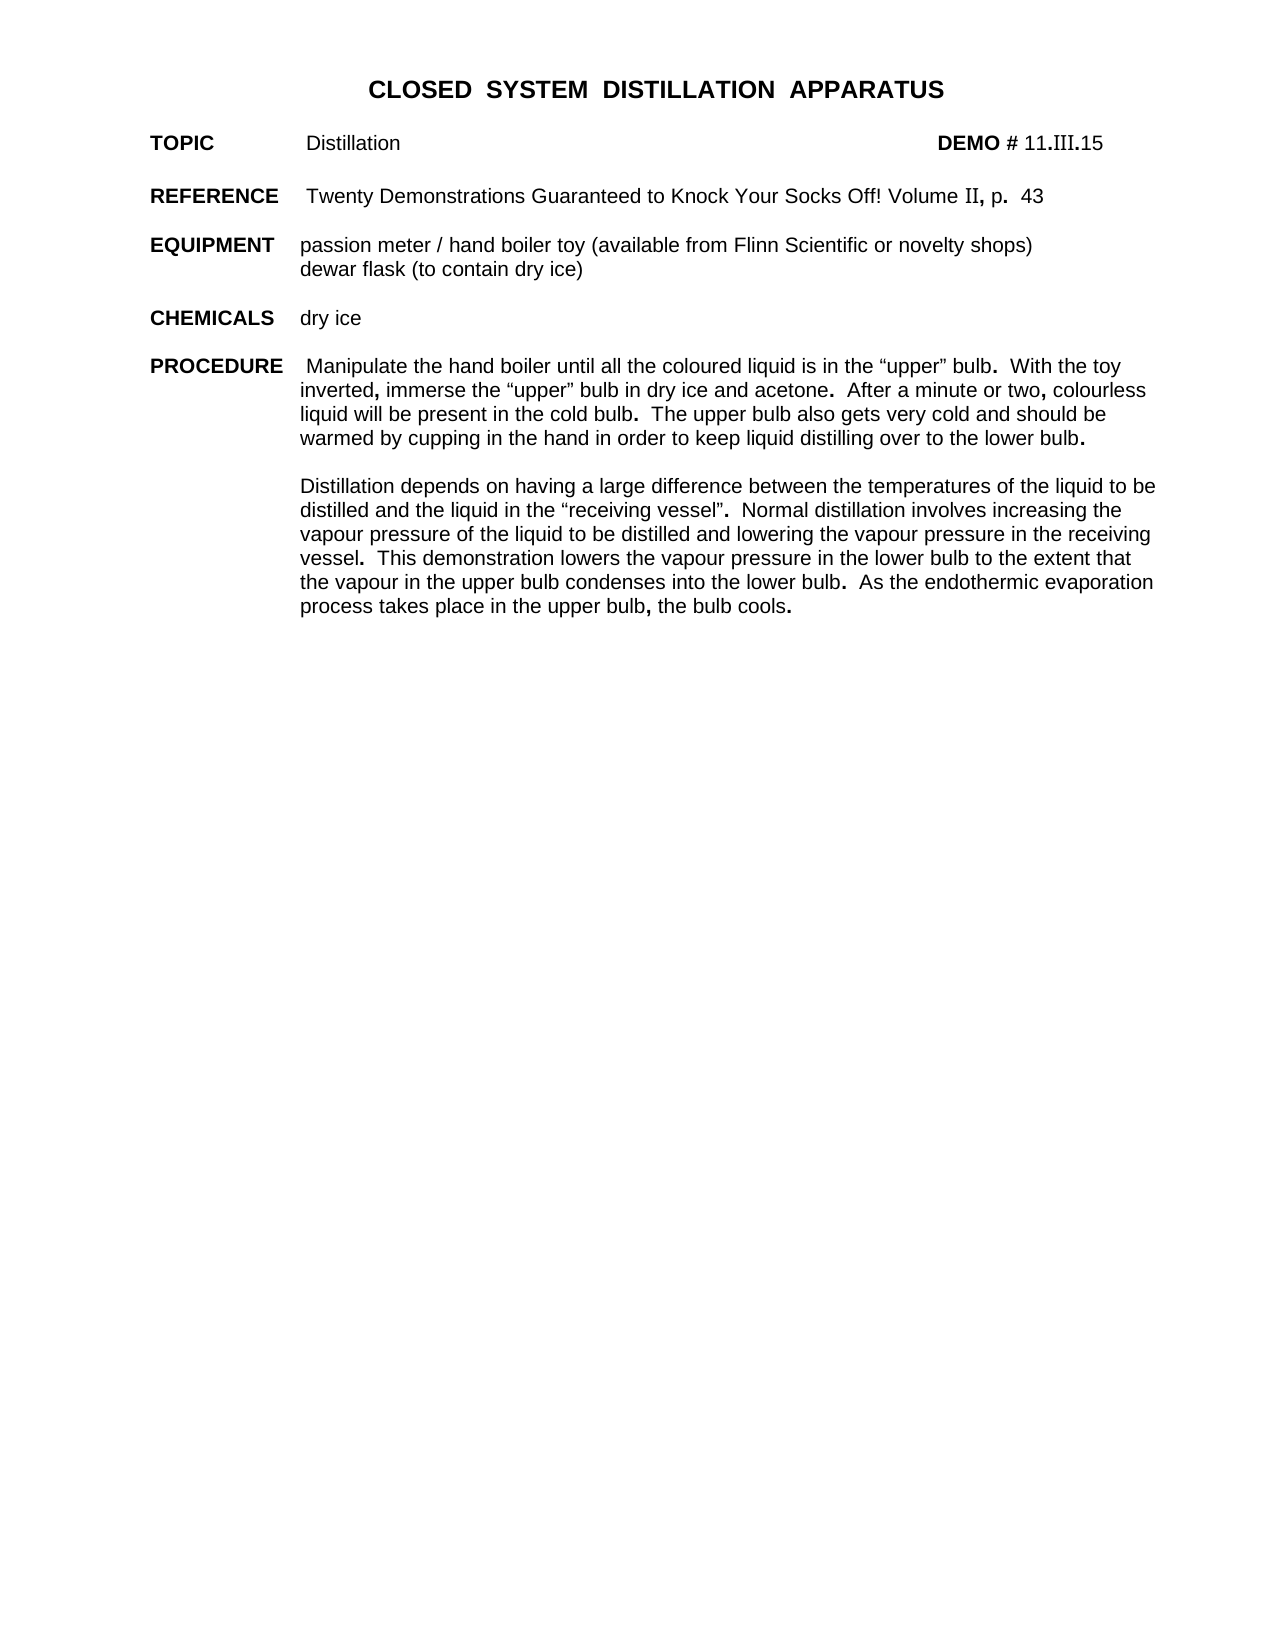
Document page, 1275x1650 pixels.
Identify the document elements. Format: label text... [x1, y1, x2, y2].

text Distillation depends on having a large difference between the temperatures of the liquid to be distilled and the liquid in the “receiving vessel”. Normal distillation involves increasing the vapour pressure of the liquid to be distilled and lowering the vapour pressure in the receiving vessel. This demonstration lowers the vapour pressure in the lower bulb to the extent that the vapour in the upper bulb condenses into the lower bulb. As the endothermic evaporation process takes place in the upper bulb, the bulb cools. [300, 474, 1162, 618]
text EQUIPMENT passion meter / hand boiler toy (available from Flinn Scientific or novelty shops) [150, 233, 1162, 257]
text REFERENCE Twenty Demonstrations Guaranteed to Knock Your Socks Off! Volume II, p. 43 [150, 181, 1162, 209]
subtitle CLOSED SYSTEM DISTILLATION APPARATUS [150, 75, 1162, 104]
text dewar flask (to contain dry ice) [150, 257, 1162, 281]
text PROCEDURE Manipulate the hand boiler until all the coloured liquid is in the “upper” bulb. With the toy inverted, immerse the “upper” bulb in dry ice and acetone. After a minute or two, colourless liquid will be present in the cold bulb. The upper bulb also gets very cold and should be warmed by cupping in the hand in order to keep liquid distilling over to the lower bulb. [150, 354, 1162, 450]
text CHEMICALS dry ice [150, 306, 1162, 329]
text TOPIC Distillation DEMO # 11.III.15 [150, 128, 1162, 157]
